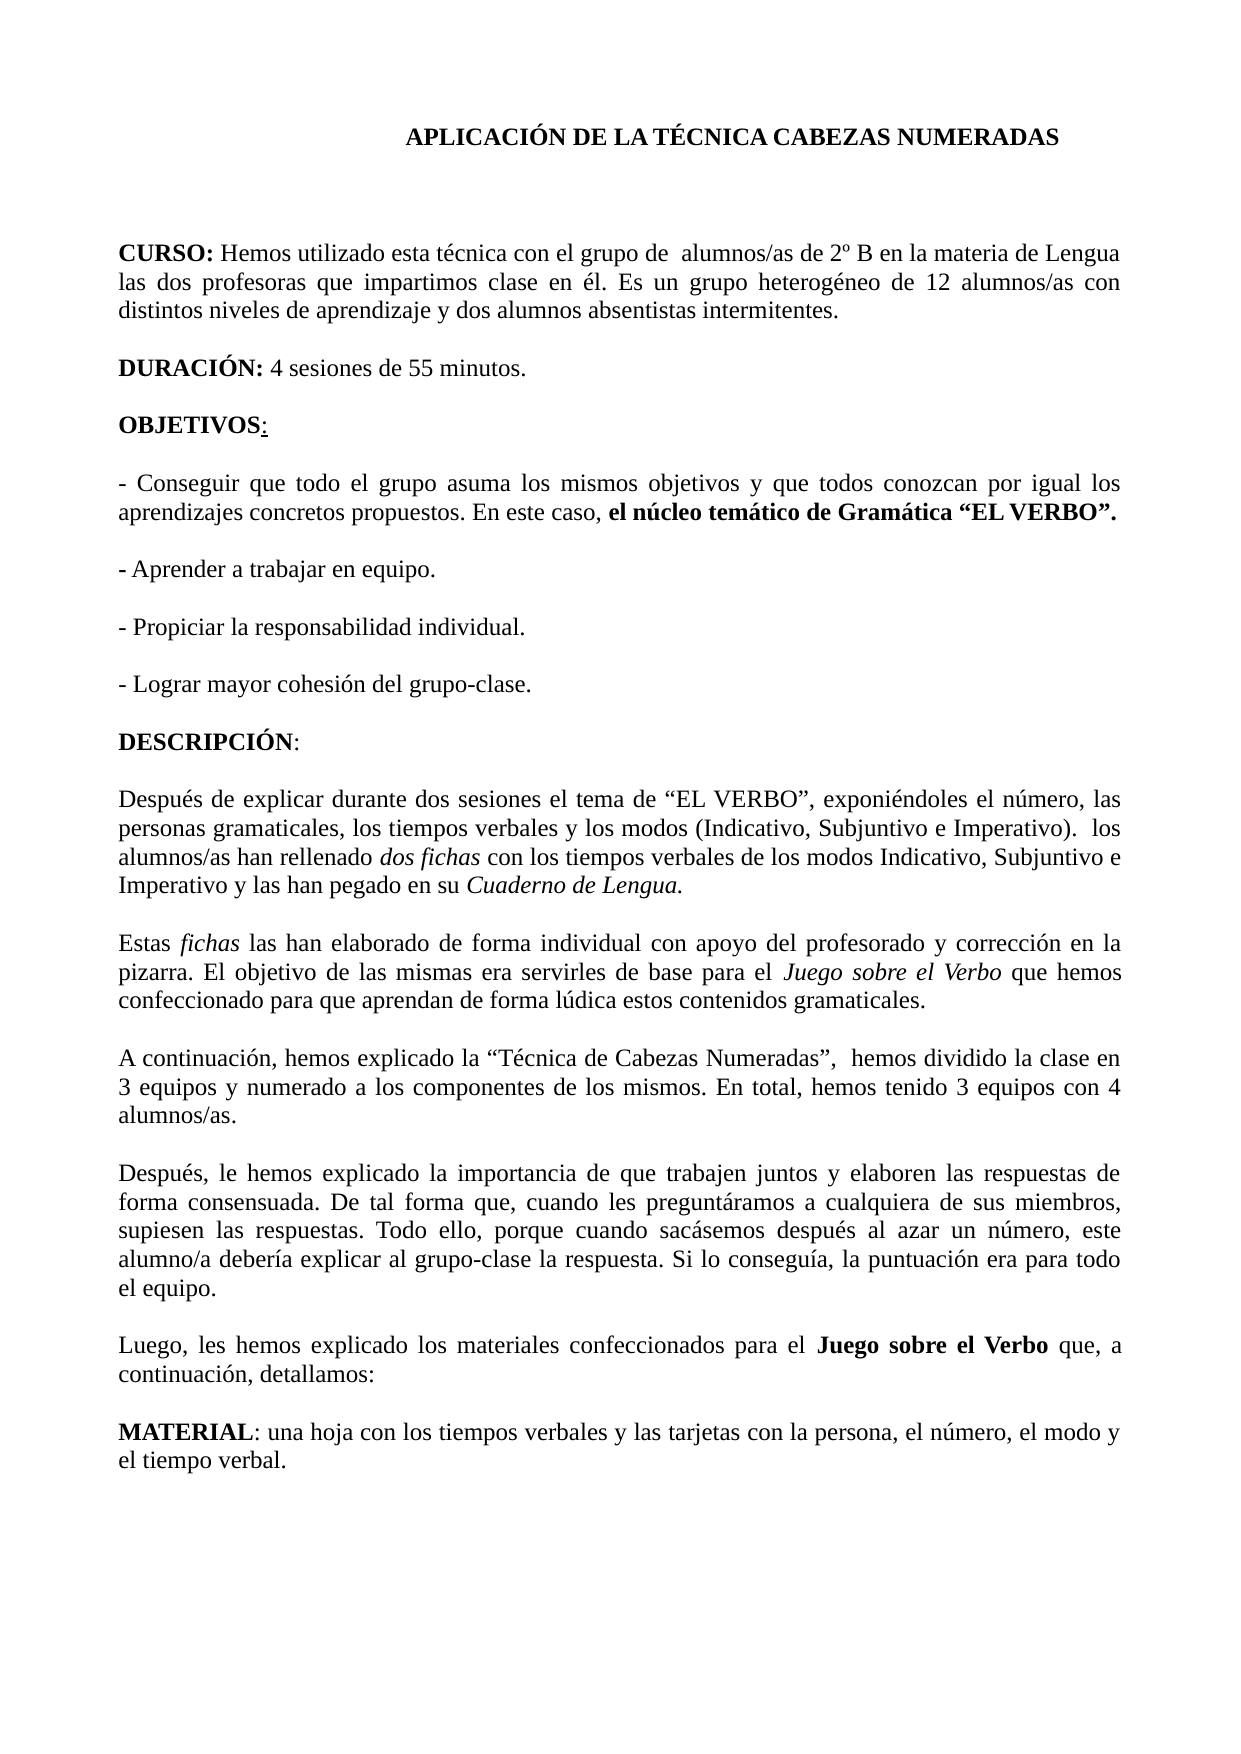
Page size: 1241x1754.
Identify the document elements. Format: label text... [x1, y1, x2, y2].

text - Lograr mayor cohesión del grupo-clase. [118, 669, 1122, 698]
text DESCRIPCIÓN: [118, 727, 1122, 755]
text OBJETIVOS: [118, 410, 1122, 439]
text Después, le hemos explicado la importancia de que trabajen juntos y elaboren las respuestas de forma consensuada. De tal forma que, cuando les preguntáramos a cualquiera de sus miembros, supiesen las respuestas. Todo ello, porque cuando sacásemos después al azar un número, este alumno/a debería explicar al grupo-clase la respuesta. Si lo conseguía, la puntuación era para todo el equipo. [118, 1158, 1122, 1302]
text MATERIAL: una hoja con los tiempos verbales y las tarjetas con la persona, el número, el modo y el tiempo verbal. [118, 1417, 1122, 1474]
text - Conseguir que todo el grupo asuma los mismos objetivos y que todos conozcan por igual los aprendizajes concretos propuestos. En este caso, el núcleo temático de Gramática “EL VERBO”. [118, 468, 1122, 525]
text Estas fichas las han elaborado de forma individual con apoyo del profesorado y corrección en la pizarra. El objetivo de las mismas era servirles de base para el Juego sobre el Verbo que hemos confeccionado para que aprendan de forma lúdica estos contenidos gramaticales. [118, 928, 1122, 1014]
text APLICACIÓN DE LA TÉCNICA CABEZAS NUMERADAS [118, 118, 1122, 152]
text Luego, les hemos explicado los materiales confeccionados para el Juego sobre el Verbo que, a continuación, detallamos: [118, 1330, 1122, 1388]
text - Propiciar la responsabilidad individual. [118, 612, 1122, 640]
text DURACIÓN: 4 sesiones de 55 minutos. [118, 353, 1122, 382]
text CURSO: Hemos utilizado esta técnica con el grupo de alumnos/as de 2º B en la materia de Lengua las dos profesoras que impartimos clase en él. Es un grupo heterogéneo de 12 alumnos/as con distintos niveles de aprendizaje y dos alumnos absentistas intermitentes. [118, 238, 1122, 324]
text Después de explicar durante dos sesiones el tema de “EL VERBO”, exponiéndoles el número, las personas gramaticales, los tiempos verbales y los modos (Indicativo, Subjuntivo e Imperativo). los alumnos/as han rellenado dos fichas con los tiempos verbales de los modos Indicativo, Subjuntivo e Imperativo y las han pegado en su Cuaderno de Lengua. [118, 784, 1122, 899]
text - Aprender a trabajar en equipo. [118, 554, 1122, 583]
text A continuación, hemos explicado la “Técnica de Cabezas Numeradas”, hemos dividido la clase en 3 equipos y numerado a los componentes de los mismos. En total, hemos tenido 3 equipos con 4 alumnos/as. [118, 1043, 1122, 1129]
